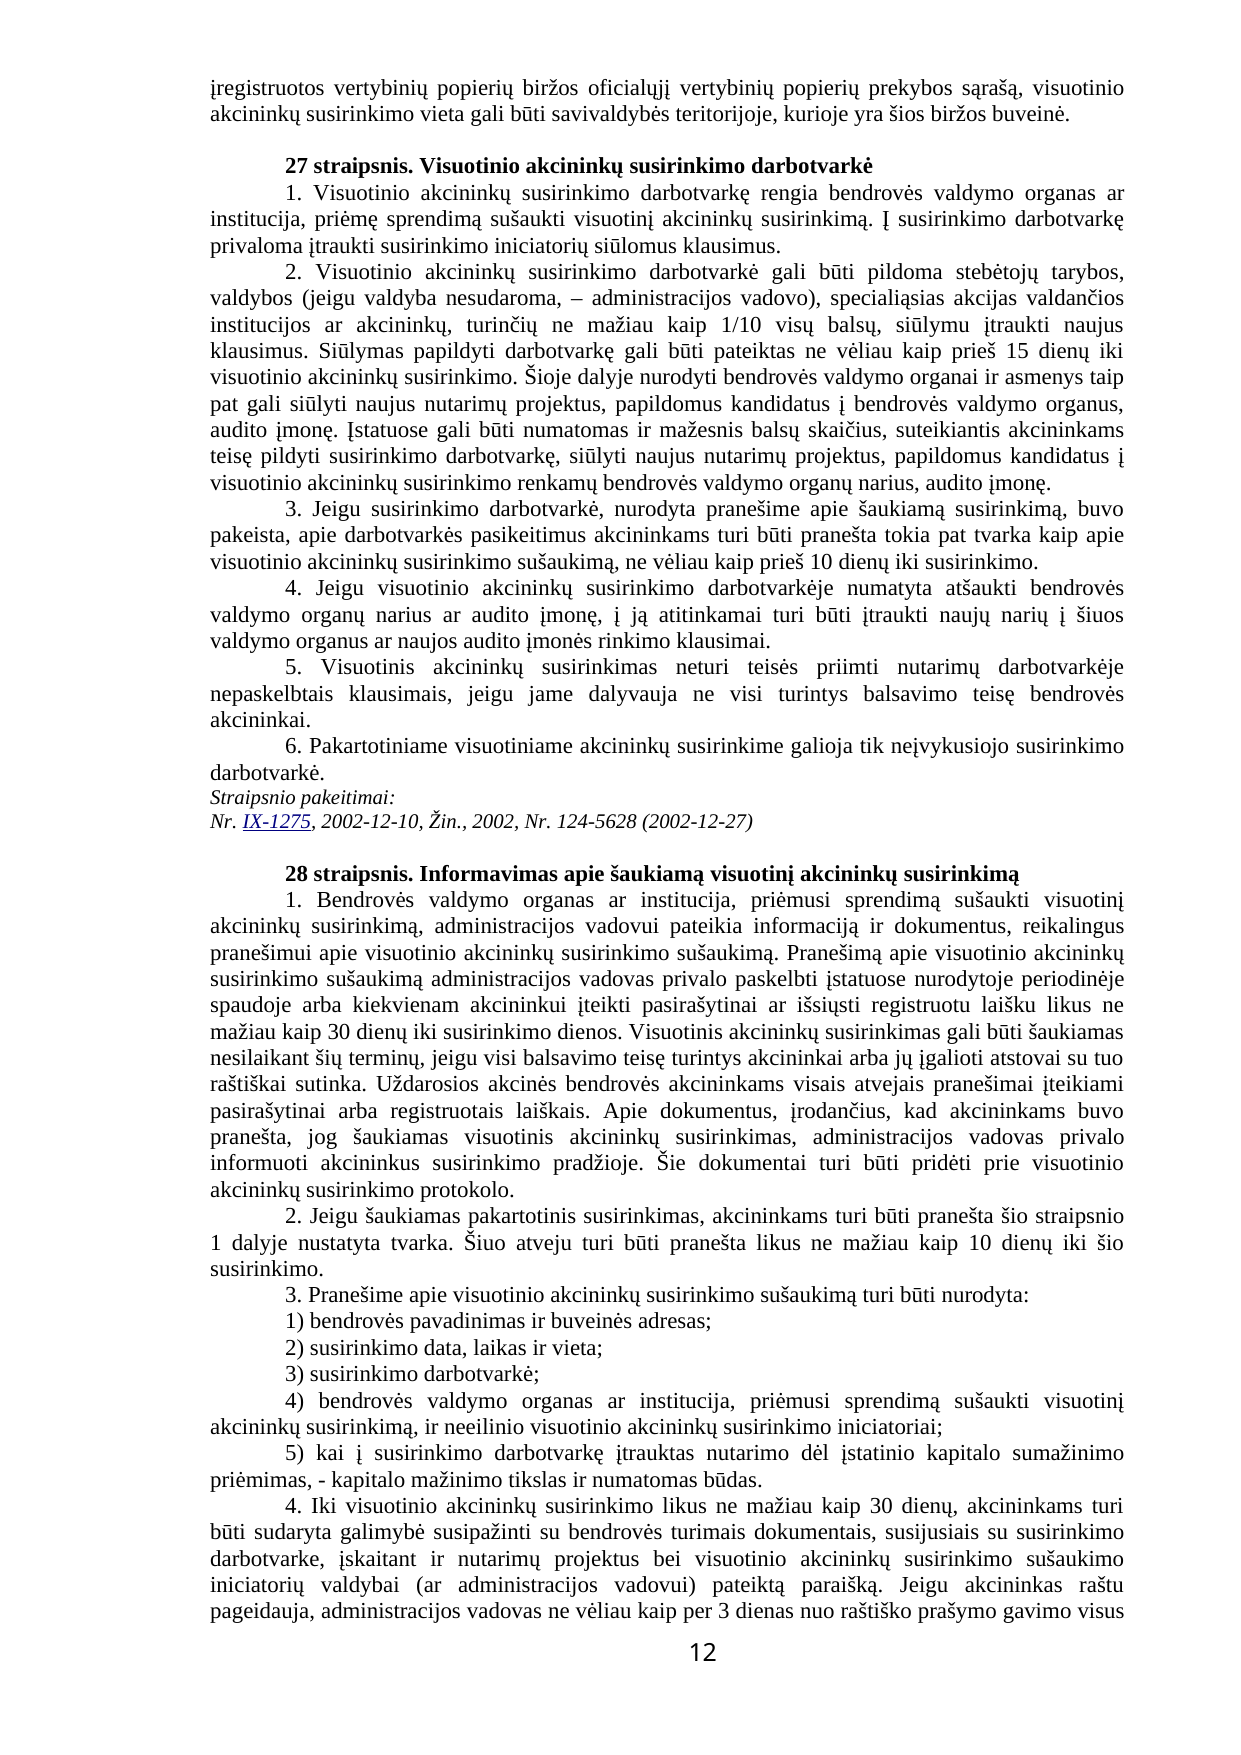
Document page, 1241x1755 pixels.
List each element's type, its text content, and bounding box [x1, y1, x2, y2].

text 27 straipsnis. Visuotinio akcininkų susirinkimo darbotvarkė [210, 153, 1126, 179]
text 5. Visuotinis akcininkų susirinkimas neturi teisės priimti nutarimų darbotvarkėje nepaskelbtais klausimais, jeigu jame dalyvauja ne visi turintys balsavimo teisę bendrovės akcininkai. [210, 653, 1126, 732]
text Straipsnio pakeitimai: [210, 785, 1126, 809]
text 3. Pranešime apie visuotinio akcininkų susirinkimo sušaukimą turi būti nurodyta: [210, 1281, 1126, 1308]
text 1. Visuotinio akcininkų susirinkimo darbotvarkę rengia bendrovės valdymo organas ar institucija, priėmę sprendimą sušaukti visuotinį akcininkų susirinkimą. Į susirinkimo darbotvarkę privaloma įtraukti susirinkimo iniciatorių siūlomus klausimus. [210, 179, 1126, 258]
text 2. Visuotinio akcininkų susirinkimo darbotvarkė gali būti pildoma stebėtojų tarybos, valdybos (jeigu valdyba nesudaroma, – administracijos vadovo), specialiąsias akcijas valdančios institucijos ar akcininkų, turinčių ne mažiau kaip 1/10 visų balsų, siūlymu įtraukti naujus klausimus. Siūlymas papildyti darbotvarkę gali būti pateiktas ne vėliau kaip prieš 15 dienų iki visuotinio akcininkų susirinkimo. Šioje dalyje nurodyti bendrovės valdymo organai ir asmenys taip pat gali siūlyti naujus nutarimų projektus, papildomus kandidatus į bendrovės valdymo organus, audito įmonę. Įstatuose gali būti numatomas ir mažesnis balsų skaičius, suteikiantis akcininkams teisę pildyti susirinkimo darbotvarkę, siūlyti naujus nutarimų projektus, papildomus kandidatus į visuotinio akcininkų susirinkimo renkamų bendrovės valdymo organų narius, audito įmonę. [210, 258, 1126, 495]
text 1. Bendrovės valdymo organas ar institucija, priėmusi sprendimą sušaukti visuotinį akcininkų susirinkimą, administracijos vadovui pateikia informaciją ir dokumentus, reikalingus pranešimui apie visuotinio akcininkų susirinkimo sušaukimą. Pranešimą apie visuotinio akcininkų susirinkimo sušaukimą administracijos vadovas privalo paskelbti įstatuose nurodytoje periodinėje spaudoje arba kiekvienam akcininkui įteikti pasirašytinai ar išsiųsti registruotu laišku likus ne mažiau kaip 30 dienų iki susirinkimo dienos. Visuotinis akcininkų susirinkimas gali būti šaukiamas nesilaikant šių terminų, jeigu visi balsavimo teisę turintys akcininkai arba jų įgalioti atstovai su tuo raštiškai sutinka. Uždarosios akcinės bendrovės akcininkams visais atvejais pranešimai įteikiami pasirašytinai arba registruotais laiškais. Apie dokumentus, įrodančius, kad akcininkams buvo pranešta, jog šaukiamas visuotinis akcininkų susirinkimas, administracijos vadovas privalo informuoti akcininkus susirinkimo pradžioje. Šie dokumentai turi būti pridėti prie visuotinio akcininkų susirinkimo protokolo. [210, 886, 1126, 1202]
text 2) susirinkimo data, laikas ir vieta; [210, 1334, 1126, 1360]
text 6. Pakartotiniame visuotiniame akcininkų susirinkime galioja tik neįvykusiojo susirinkimo darbotvarkė. [210, 732, 1126, 785]
text 3) susirinkimo darbotvarkė; [210, 1360, 1126, 1387]
text 1) bendrovės pavadinimas ir buveinės adresas; [210, 1308, 1126, 1334]
text 2. Jeigu šaukiamas pakartotinis susirinkimas, akcininkams turi būti pranešta šio straipsnio 1 dalyje nustatyta tvarka. Šiuo atveju turi būti pranešta likus ne mažiau kaip 10 dienų iki šio susirinkimo. [210, 1202, 1126, 1281]
text 5) kai į susirinkimo darbotvarkę įtrauktas nutarimo dėl įstatinio kapitalo sumažinimo priėmimas, - kapitalo mažinimo tikslas ir numatomas būdas. [210, 1439, 1126, 1492]
text Nr. IX-1275, 2002-12-10, Žin., 2002, Nr. 124-5628 (2002-12-27) [210, 809, 1126, 833]
text 4. Jeigu visuotinio akcininkų susirinkimo darbotvarkėje numatyta atšaukti bendrovės valdymo organų narius ar audito įmonę, į ją atitinkamai turi būti įtraukti naujų narių į šiuos valdymo organus ar naujos audito įmonės rinkimo klausimai. [210, 574, 1126, 653]
text 4) bendrovės valdymo organas ar institucija, priėmusi sprendimą sušaukti visuotinį akcininkų susirinkimą, ir neeilinio visuotinio akcininkų susirinkimo iniciatoriai; [210, 1387, 1126, 1439]
text įregistruotos vertybinių popierių biržos oficialųjį vertybinių popierių prekybos sąrašą, visuotinio akcininkų susirinkimo vieta gali būti savivaldybės teritorijoje, kurioje yra šios biržos buveinė. [210, 73, 1126, 126]
text 4. Iki visuotinio akcininkų susirinkimo likus ne mažiau kaip 30 dienų, akcininkams turi būti sudaryta galimybė susipažinti su bendrovės turimais dokumentais, susijusiais su susirinkimo darbotvarke, įskaitant ir nutarimų projektus bei visuotinio akcininkų susirinkimo sušaukimo iniciatorių valdybai (ar administracijos vadovui) pateiktą paraišką. Jeigu akcininkas raštu pageidauja, administracijos vadovas ne vėliau kaip per 3 dienas nuo raštiško prašymo gavimo visus [210, 1492, 1126, 1624]
text 28 straipsnis. Informavimas apie šaukiamą visuotinį akcininkų susirinkimą [210, 859, 1126, 886]
text 3. Jeigu susirinkimo darbotvarkė, nurodyta pranešime apie šaukiamą susirinkimą, buvo pakeista, apie darbotvarkės pasikeitimus akcininkams turi būti pranešta tokia pat tvarka kaip apie visuotinio akcininkų susirinkimo sušaukimą, ne vėliau kaip prieš 10 dienų iki susirinkimo. [210, 495, 1126, 574]
